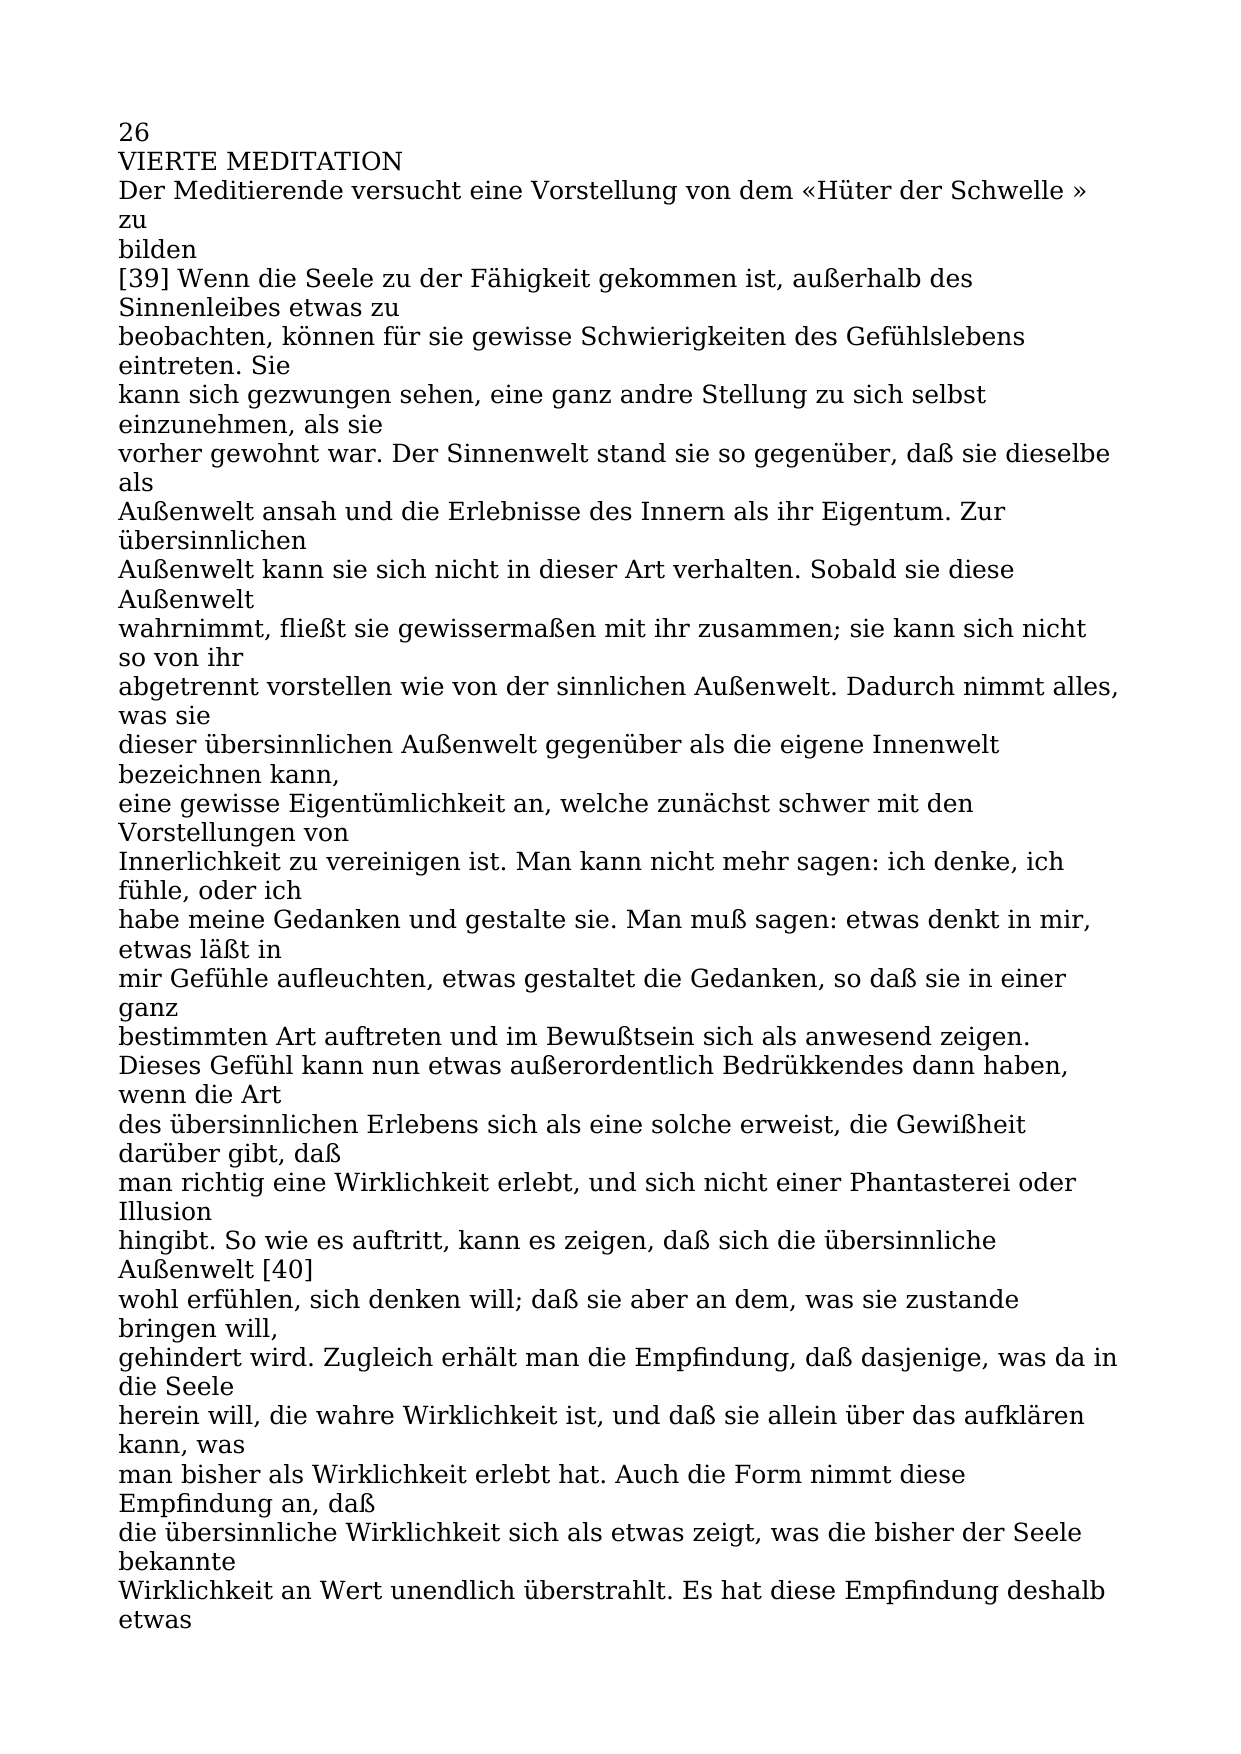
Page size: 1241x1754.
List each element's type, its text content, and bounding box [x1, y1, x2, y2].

text 26 [118, 118, 1122, 147]
text Außenwelt ansah und die Erlebnisse des Innern als ihr Eigentum. Zur übersinnlichen [118, 497, 1122, 556]
text gehindert wird. Zugleich erhält man die Empfindung, daß dasjenige, was da in die Seele [118, 1343, 1122, 1401]
text des übersinnlichen Erlebens sich als eine solche erweist, die Gewißheit darüber gibt, daß [118, 1110, 1122, 1168]
text bilden [118, 235, 1122, 264]
text Wirklichkeit an Wert unendlich überstrahlt. Es hat diese Empfindung deshalb etwas [118, 1576, 1122, 1635]
text hingibt. So wie es auftritt, kann es zeigen, daß sich die übersinnliche Außenwelt [40] [118, 1226, 1122, 1285]
text die übersinnliche Wirklichkeit sich als etwas zeigt, was die bisher der Seele bekannte [118, 1518, 1122, 1576]
text dieser übersinnlichen Außenwelt gegenüber als die eigene Innenwelt bezeichnen kann, [118, 731, 1122, 789]
text wohl erfühlen, sich denken will; daß sie aber an dem, was sie zustande bringen will, [118, 1285, 1122, 1343]
text man bisher als Wirklichkeit erlebt hat. Auch die Form nimmt diese Empfindung an, daß [118, 1460, 1122, 1518]
text eine gewisse Eigentümlichkeit an, welche zunächst schwer mit den Vorstellungen von [118, 789, 1122, 847]
text mir Gefühle aufleuchten, etwas gestaltet die Gedanken, so daß sie in einer ganz [118, 964, 1122, 1022]
text Der Meditierende versucht eine Vorstellung von dem «Hüter der Schwelle » zu [118, 176, 1122, 235]
text Innerlichkeit zu vereinigen ist. Man kann nicht mehr sagen: ich denke, ich fühle, oder ich [118, 847, 1122, 906]
text Außenwelt kann sie sich nicht in dieser Art verhalten. Sobald sie diese Außenwelt [118, 556, 1122, 614]
text vorher gewohnt war. Der Sinnenwelt stand sie so gegenüber, daß sie dieselbe als [118, 439, 1122, 497]
text habe meine Gedanken und gestalte sie. Man muß sagen: etwas denkt in mir, etwas läßt in [118, 906, 1122, 964]
text [39] Wenn die Seele zu der Fähigkeit gekommen ist, außerhalb des Sinnenleibes etwas zu [118, 264, 1122, 322]
text bestimmten Art auftreten und im Bewußtsein sich als anwesend zeigen. [118, 1022, 1122, 1051]
text beobachten, können für sie gewisse Schwierigkeiten des Gefühlslebens eintreten. Sie [118, 322, 1122, 381]
text Dieses Gefühl kann nun etwas außerordentlich Bedrükkendes dann haben, wenn die Art [118, 1051, 1122, 1110]
text kann sich gezwungen sehen, eine ganz andre Stellung zu sich selbst einzunehmen, als sie [118, 381, 1122, 439]
text man richtig eine Wirklichkeit erlebt, und sich nicht einer Phantasterei oder Illusion [118, 1168, 1122, 1226]
text VIERTE MEDITATION [118, 147, 1122, 176]
text wahrnimmt, fließt sie gewissermaßen mit ihr zusammen; sie kann sich nicht so von ihr [118, 614, 1122, 672]
text abgetrennt vorstellen wie von der sinnlichen Außenwelt. Dadurch nimmt alles, was sie [118, 672, 1122, 731]
text herein will, die wahre Wirklichkeit ist, und daß sie allein über das aufklären kann, was [118, 1401, 1122, 1460]
